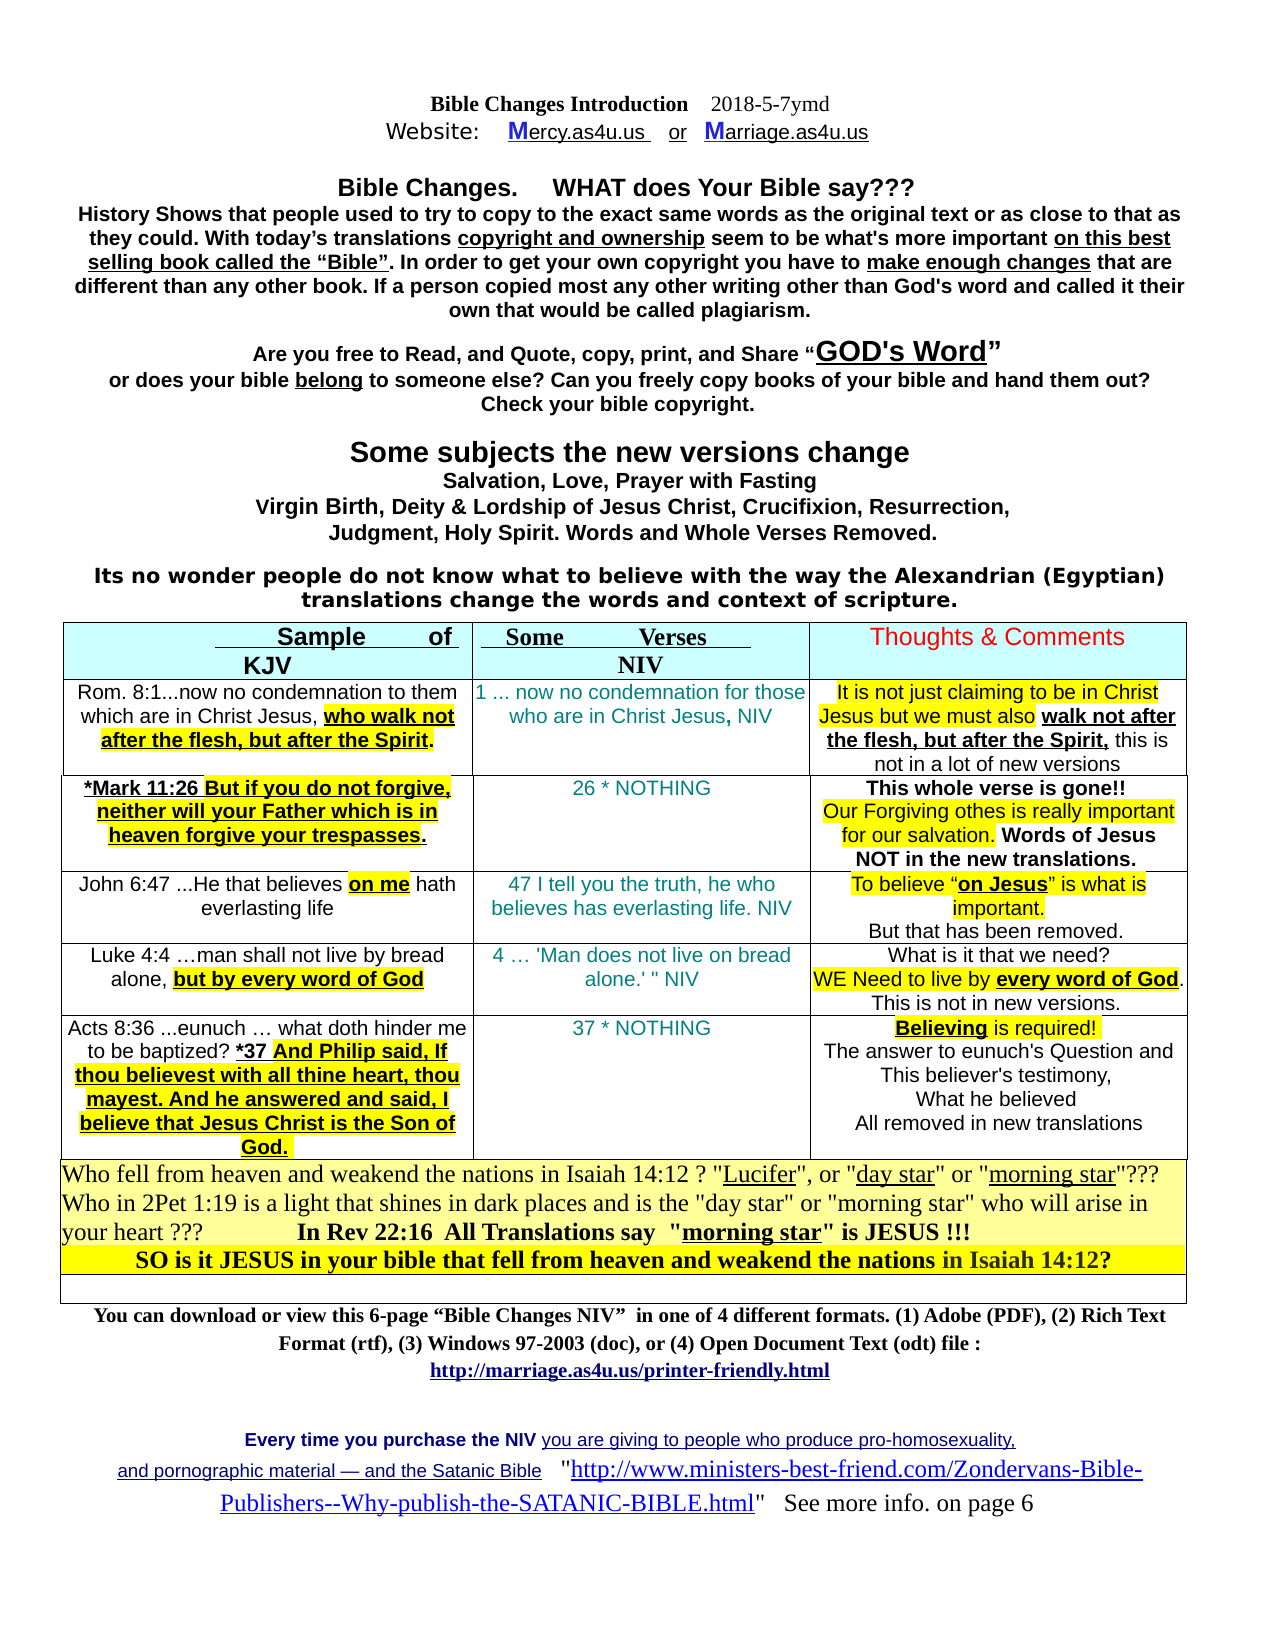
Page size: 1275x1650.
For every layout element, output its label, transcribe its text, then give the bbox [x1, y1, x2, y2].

table_cell Believing is required! The answer to eunuch's Question and This believer's testimony, What he believed All removed in new translations [811, 1016, 1187, 1159]
table_header 26 * NOTHING [474, 776, 810, 871]
text You can download or view this 6-page “Bible Changes NIV” in one of 4 different formats. (1) Adobe (PDF), (2) Rich Text Format (rtf), (3) Windows 97-2003 (doc), or (4) Open Document Text (odt) file : http://marriage.as4u.us/printer-friendly.html [61, 1303, 1198, 1382]
text Every time you purchase the NIV you are giving to people who produce pro-homosexuality, and pornographic material — and the Satanic Bible "http://www.ministers-best-friend.com/Zondervans-Bible-Publishers--Why-publish-the-SATANIC-BIBLE.html" See more info. on page 6 [61, 1404, 1198, 1541]
table_cell John 6:47 ...He that believes on me hath everlasting life [62, 872, 473, 943]
table_cell 4 … 'Man does not live on bread alone.' " NIV [474, 944, 810, 1015]
table_cell [61, 1275, 1186, 1303]
text Are you free to Read, and Quote, copy, print, and Share “GOD's Word” or does your bible belong to someone else? Can you freely copy books of your bible and hand them out? Check your bible copyright. Some subjects the new versions change Salvation, Love, Prayer with Fasting Virgin Birth, Deity & Lordship of Jesus Christ, Crucifixion, Resurrection, Judgment, Holy Spirit. Words and Whole Verses Removed. Its no wonder people do not know what to believe with the way the Alexandrian (Egyptian) translations change the words and context of scripture. [61, 334, 1198, 613]
table_cell 37 * NOTHING [474, 1016, 810, 1159]
table_header Thoughts & Comments [810, 623, 1186, 679]
table_cell 1 ... now no condemnation for those who are in Christ Jesus, NIV [473, 680, 809, 775]
table_cell Rom. 8:1...now no condemnation to them which are in Christ Jesus, who walk not after the flesh, but after the Spirit. [64, 680, 472, 775]
table_cell It is not just claiming to be in Christ Jesus but we must also walk not after the flesh, but after the Spirit, this is not in a lot of new versions [810, 680, 1186, 775]
table_cell To believe “on Jesus” is what is important. But that has been removed. [811, 872, 1187, 943]
text Bible Changes Introduction 2018-5-7ymd Website: Mercy.as4u.us or Marriage.as4u.us [61, 91, 1198, 173]
table_header *Mark 11:26 But if you do not forgive, neither will your Father which is in heaven forgive your trespasses. [62, 776, 473, 871]
text Bible Changes. WHAT does Your Bible say??? History Shows that people used to try to copy to the exact same words as the original text or as close to that as they could. With today’s translations copyright and ownership seem to be what's more important on this best selling book called the “Bible”. In order to get your own copyright you have to make enough changes that are different than any other book. If a person copied most any other writing other than God's word and called it their own that would be called plagiarism. [61, 173, 1198, 322]
table_header Some Verses NIV [473, 623, 809, 679]
table_header This whole verse is gone!! Our Forgiving othes is really important for our salvation. Words of Jesus NOT in the new translations. [811, 776, 1187, 871]
table_cell Acts 8:36 ...eunuch … what doth hinder me to be baptized? *37 And Philip said, If thou believest with all thine heart, thou mayest. And he answered and said, I believe that Jesus Christ is the Son of God. [62, 1016, 473, 1159]
table_cell Luke 4:4 …man shall not live by bread alone, but by every word of God [62, 944, 473, 1015]
table_header Sample of KJV [64, 623, 472, 679]
table_cell 47 I tell you the truth, he who believes has everlasting life. NIV [474, 872, 810, 943]
table_cell What is it that we need? WE Need to live by every word of God. This is not in new versions. [811, 944, 1187, 1015]
